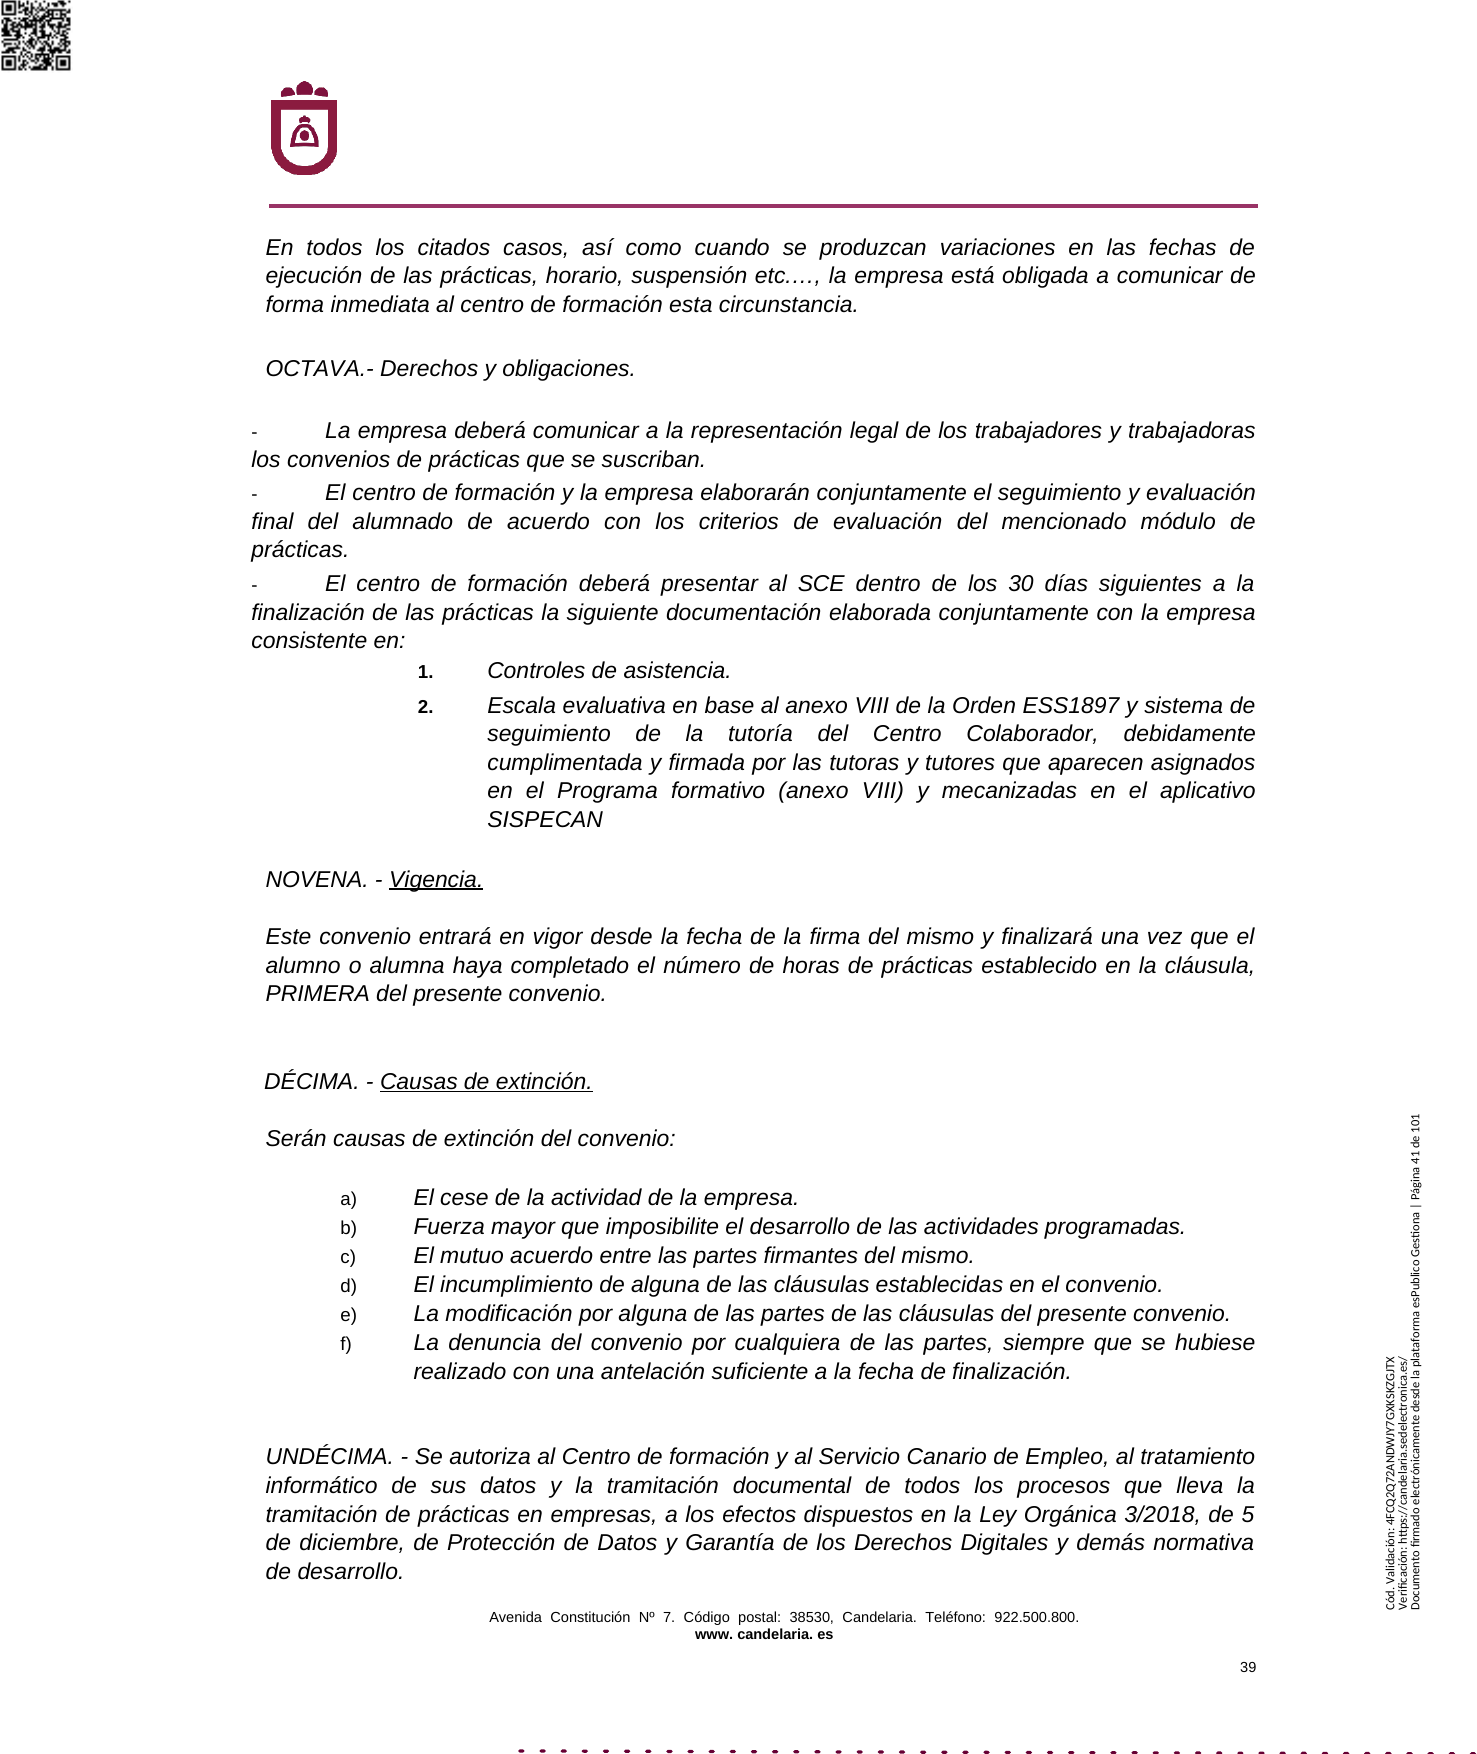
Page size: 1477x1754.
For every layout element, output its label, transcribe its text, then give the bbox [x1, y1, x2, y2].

text Este convenio entrará en vigor desde la fecha de la firma del mismo y finalizará una vez que el alumno o alumna haya completado el número de horas de prácticas establecido en la cláusula, PRIMERA del presente convenio. [265, 923, 1258, 1007]
list La denuncia del convenio por cualquiera de las partes, siempre que se hubiese realizado con una antelación suficiente a la fecha de finalización. [340, 1329, 1258, 1384]
text Serán causas de extinción del convenio: [265, 1125, 1258, 1151]
list El incumplimiento de alguna de las cláusulas establecidas en el convenio. [340, 1271, 1258, 1297]
list Escala evaluativa en base al anexo VIII de la Orden ESS1897 y sistema de seguimiento de la tutoría del Centro Colaborador, debidamente cumplimentada y firmada por las tutoras y tutores que aparecen asignados en el Programa formativo (anexo VIII) y mecanizadas en el aplicativo SISPECAN [418, 692, 1258, 832]
text DÉCIMA. - Causas de extinción. [264, 1068, 1362, 1094]
list El cese de la actividad de la empresa. [340, 1183, 1258, 1210]
list El centro de formación deberá presentar al SCE dentro de los 30 días siguientes a la finalización de las prácticas la siguiente documentación elaborada conjuntamente con la empresa consistente en: [251, 570, 1258, 654]
text UNDÉCIMA. - Se autoriza al Centro de formación y al Servicio Canario de Empleo, al tratamiento informático de sus datos y la tramitación documental de todos los procesos que lleva la tramitación de prácticas en empresas, a los efectos dispuestos en la Ley Orgánica 3/2018, de 5 de diciembre, de Protección de Datos y Garantía de los Derechos Digitales y demás normativa de desarrollo. [265, 1443, 1258, 1584]
list Controles de asistencia. [418, 657, 1258, 683]
text En todos los citados casos, así como cuando se produzcan variaciones en las fechas de ejecución de las prácticas, horario, suspensión etc.…, la empresa está obligada a comunicar de forma inmediata al centro de formación esta circunstancia. [265, 233, 1258, 317]
list Fuerza mayor que imposibilite el desarrollo de las actividades programadas. [340, 1213, 1258, 1239]
list La modificación por alguna de las partes de las cláusulas del presente convenio. [340, 1300, 1258, 1326]
list El centro de formación y la empresa elaborarán conjuntamente el seguimiento y evaluación final del alumnado de acuerdo con los criterios de evaluación del mencionado módulo de prácticas. [251, 479, 1258, 563]
text OCTAVA.- Derechos y obligaciones. [265, 354, 1258, 381]
text NOVENA. - Vigencia. [265, 866, 1258, 892]
list La empresa deberá comunicar a la representación legal de los trabajadores y trabajadoras los convenios de prácticas que se suscriban. [251, 417, 1258, 472]
list El mutuo acuerdo entre las partes firmantes del mismo. [340, 1242, 1258, 1268]
